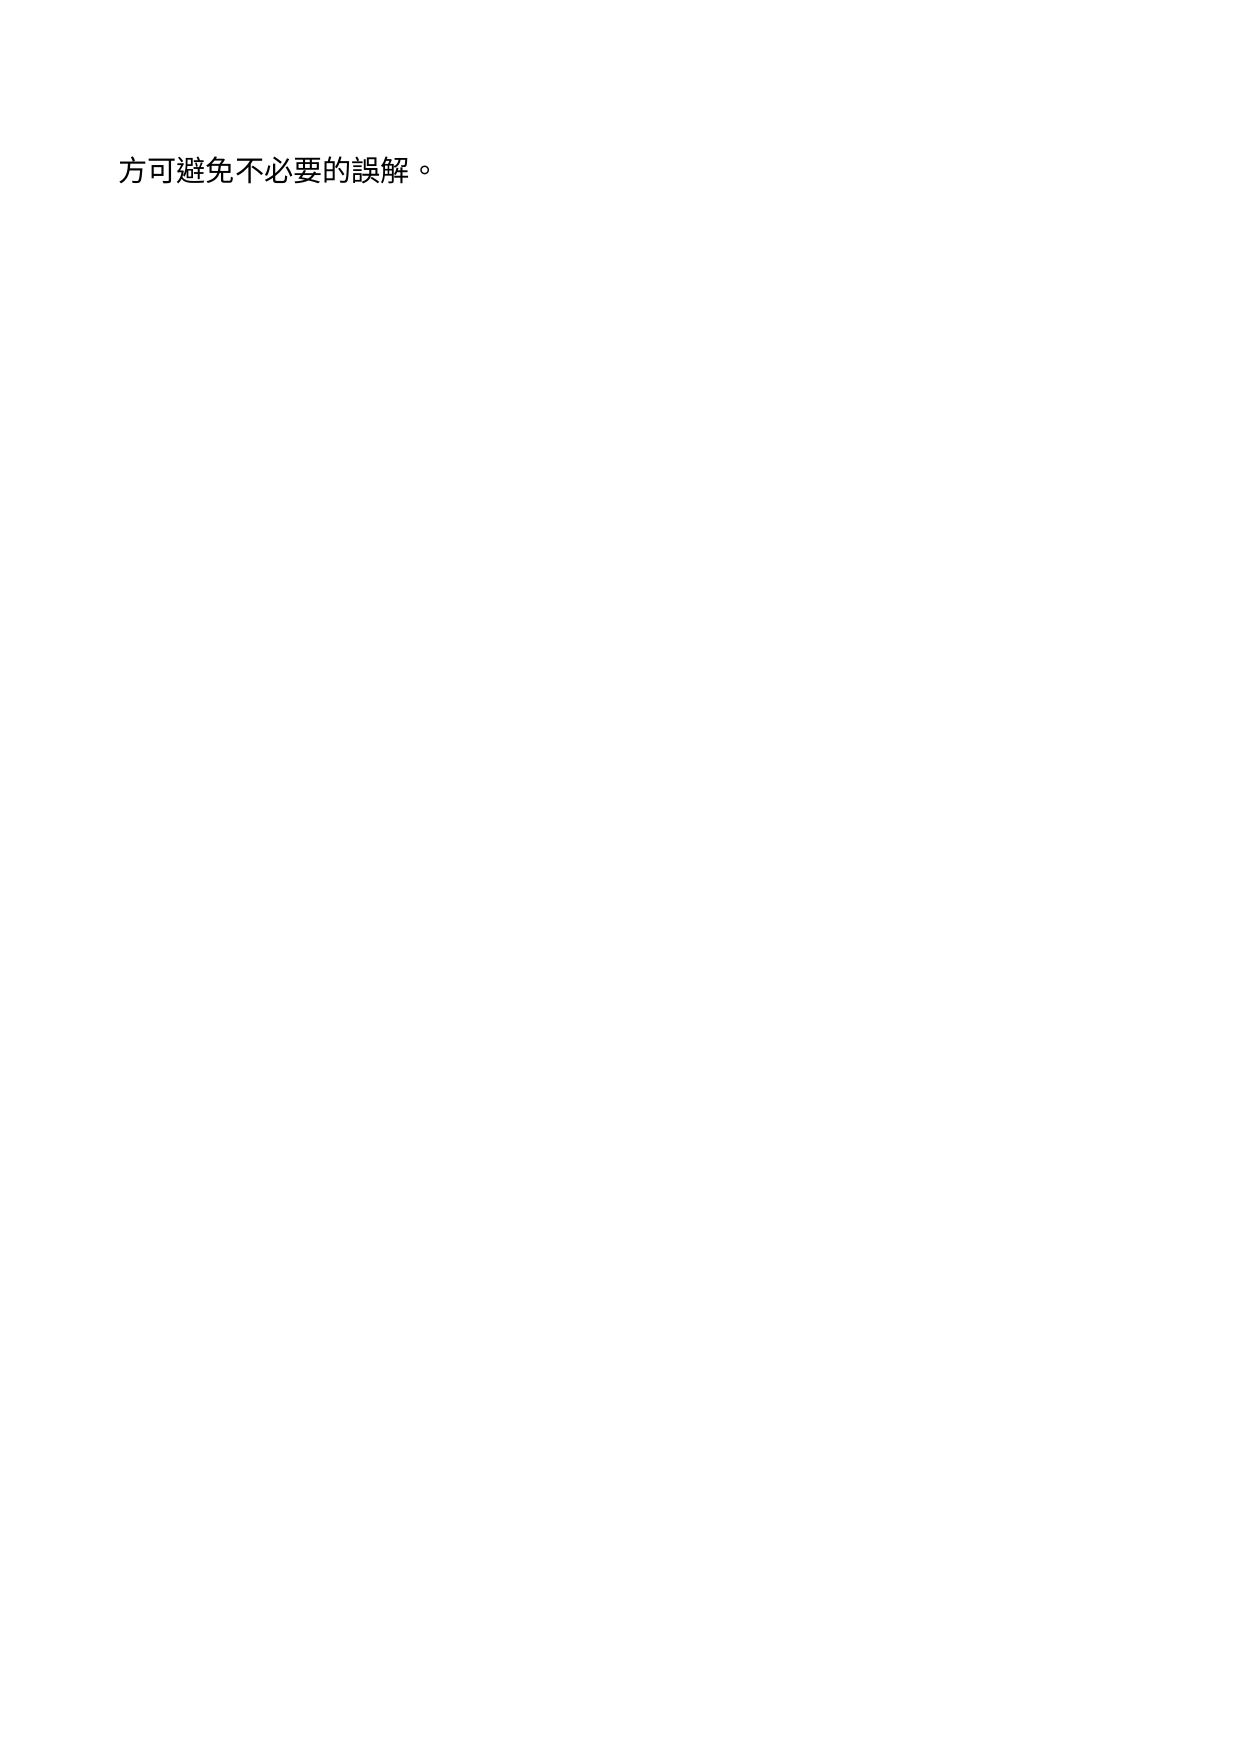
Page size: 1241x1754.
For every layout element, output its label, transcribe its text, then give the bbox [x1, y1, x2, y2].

text 看著阿伯離去的身影，楊小姐默默反省著所犯的錯誤，提醒自己往後面對民眾時，一定要先聆聽其陳述，瞭解其真正的意思，才能提供他真正需要的服務，同時體悟到將自我情緒擱在一邊，並同理民眾的想法，讓他感到受尊重，方可避免不必要的誤解。 [118, 127, 1122, 189]
